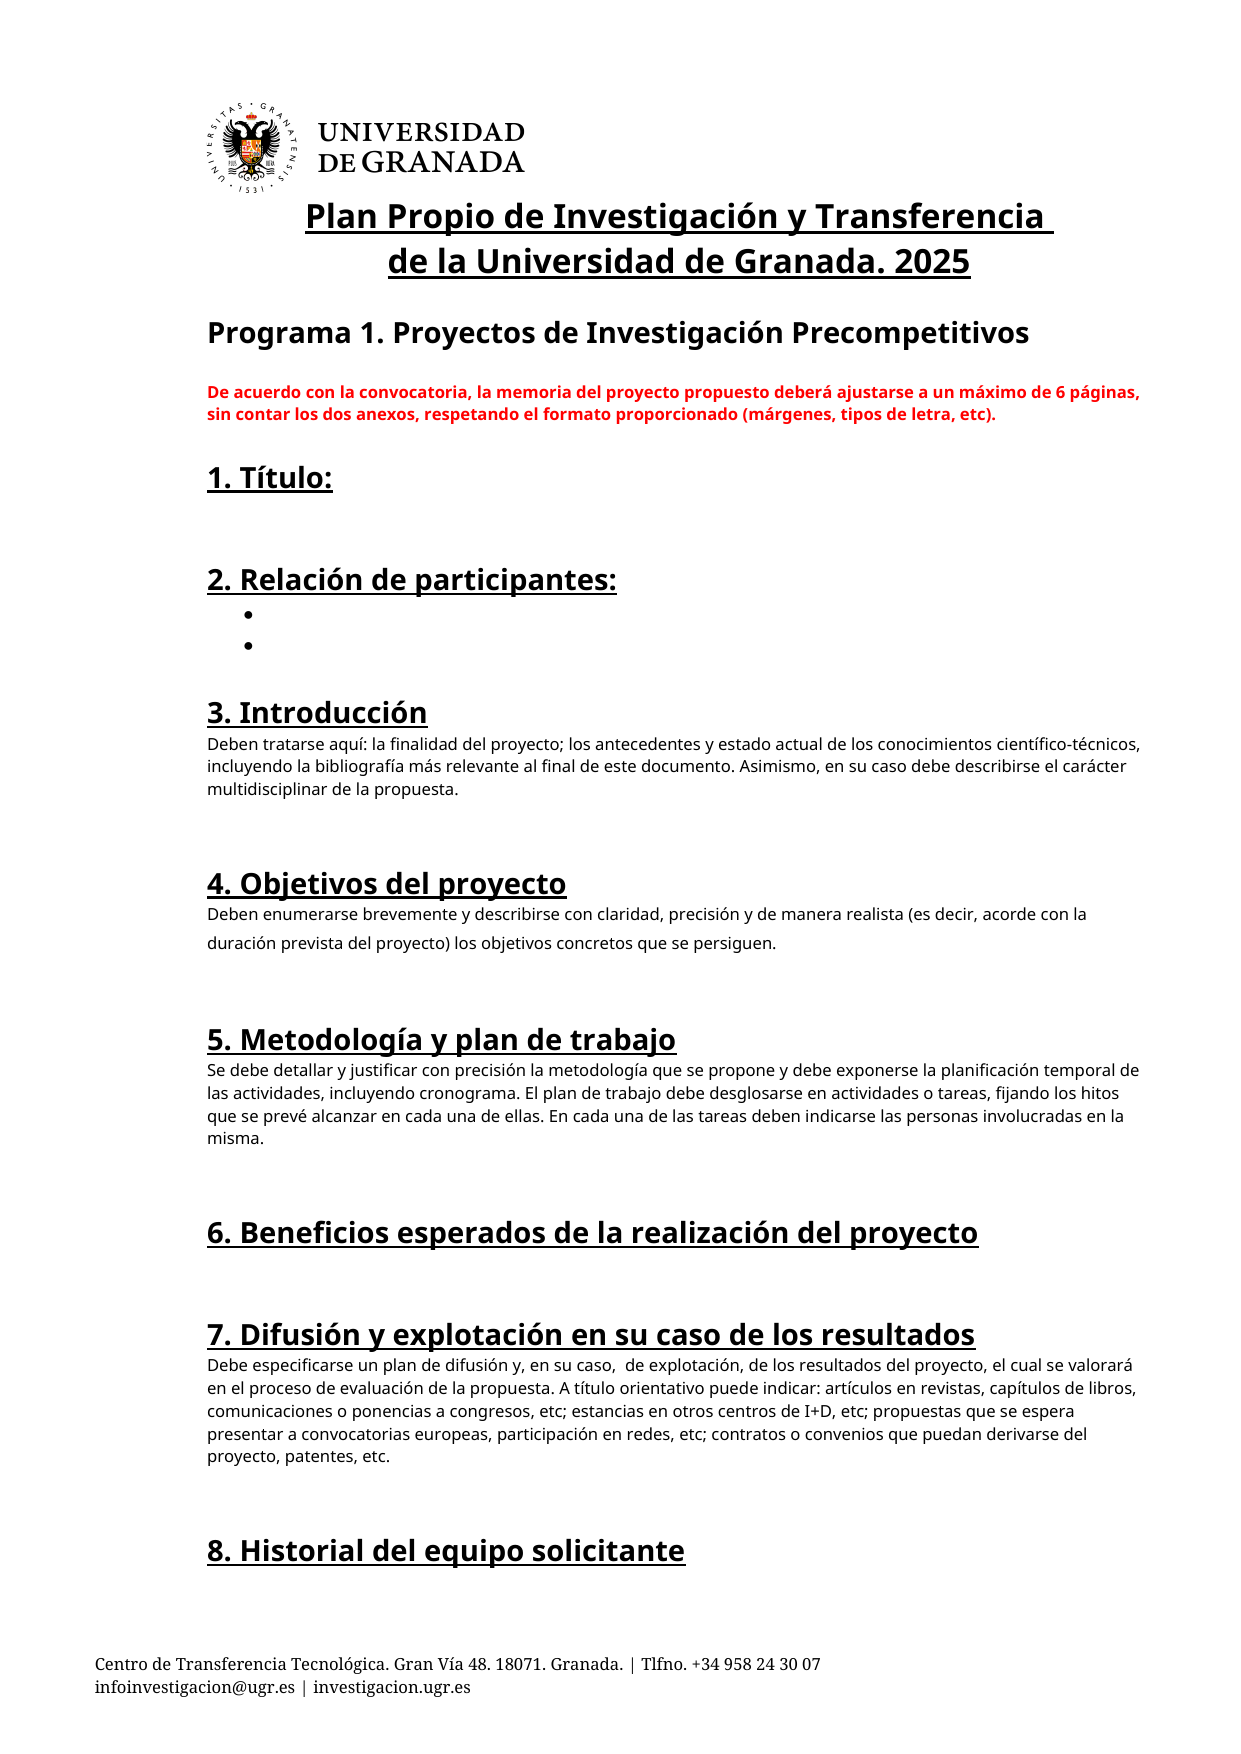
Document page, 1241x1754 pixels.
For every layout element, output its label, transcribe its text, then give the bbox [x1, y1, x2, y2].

text de la Universidad de Granada. 2025 [207, 238, 1152, 284]
text 2. Relación de participantes: [207, 559, 1152, 599]
text Deben enumerarse brevemente y describirse con claridad, precisión y de manera realista (es decir, acorde con la duración prevista del proyecto) los objetivos concretos que se persiguen. [207, 903, 1152, 957]
text De acuerdo con la convocatoria, la memoria del proyecto propuesto deberá ajustarse a un máximo de 6 páginas, sin contar los dos anexos, respetando el formato proporcionado (márgenes, tipos de letra, etc). [207, 380, 1152, 426]
text 1. Título: [207, 457, 1152, 497]
text Se debe detallar y justificar con precisión la metodología que se propone y debe exponerse la planificación temporal de las actividades, incluyendo cronograma. El plan de trabajo debe desglosarse en actividades o tareas, fijando los hitos que se prevé alcanzar en cada una de ellas. En cada una de las tareas deben indicarse las personas involucradas en la misma. [207, 1059, 1152, 1149]
text Programa 1. Proyectos de Investigación Precompetitivos [207, 312, 1152, 352]
text Debe especificarse un plan de difusión y, en su caso, de explotación, de los resultados del proyecto, el cual se valorará en el proceso de evaluación de la propuesta. A título orientativo puede indicar: artículos en revistas, capítulos de libros, comunicaciones o ponencias a congresos, etc; estancias en otros centros de I+D, etc; propuestas que se espera presentar a convocatorias europeas, participación en redes, etc; contratos o convenios que puedan derivarse del proyecto, patentes, etc. [207, 1354, 1152, 1467]
text 6. Beneficios esperados de la realización del proyecto [207, 1212, 1152, 1252]
text Deben tratarse aquí: la finalidad del proyecto; los antecedentes y estado actual de los conocimientos científico-técnicos, incluyendo la bibliografía más relevante al final de este documento. Asimismo, en su caso debe describirse el carácter multidisciplinar de la propuesta. [207, 732, 1152, 800]
text 4. Objetivos del proyecto [207, 863, 1152, 903]
text 8. Historial del equipo solicitante [207, 1530, 1152, 1570]
text Plan Propio de Investigación y Transferencia [207, 193, 1152, 238]
text 3. Introducción [207, 693, 1152, 732]
text 5. Metodología y plan de trabajo [207, 1019, 1152, 1059]
text 7. Difusión y explotación en su caso de los resultados [207, 1314, 1152, 1354]
